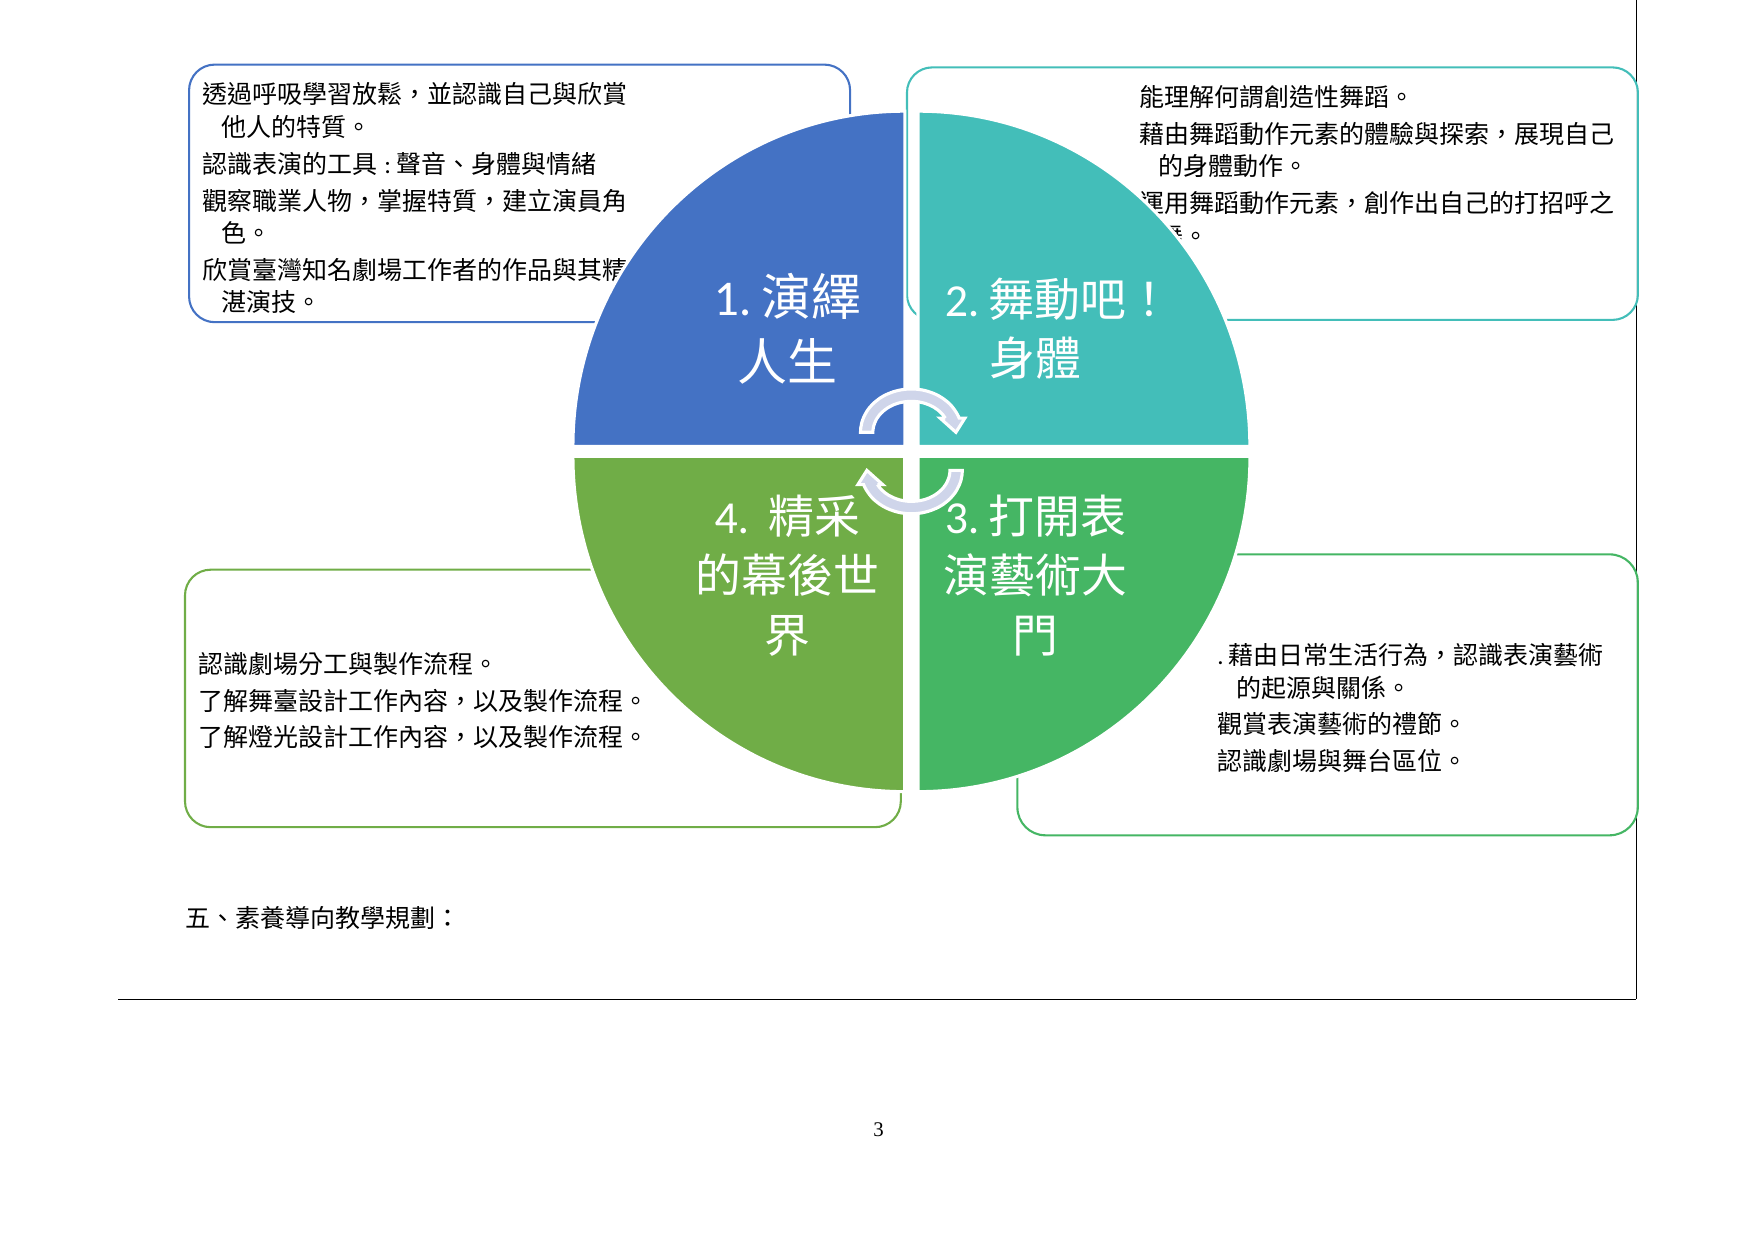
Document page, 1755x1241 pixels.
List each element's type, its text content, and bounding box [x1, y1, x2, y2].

text 五、素養導向教學規劃： [118, 834, 1636, 999]
